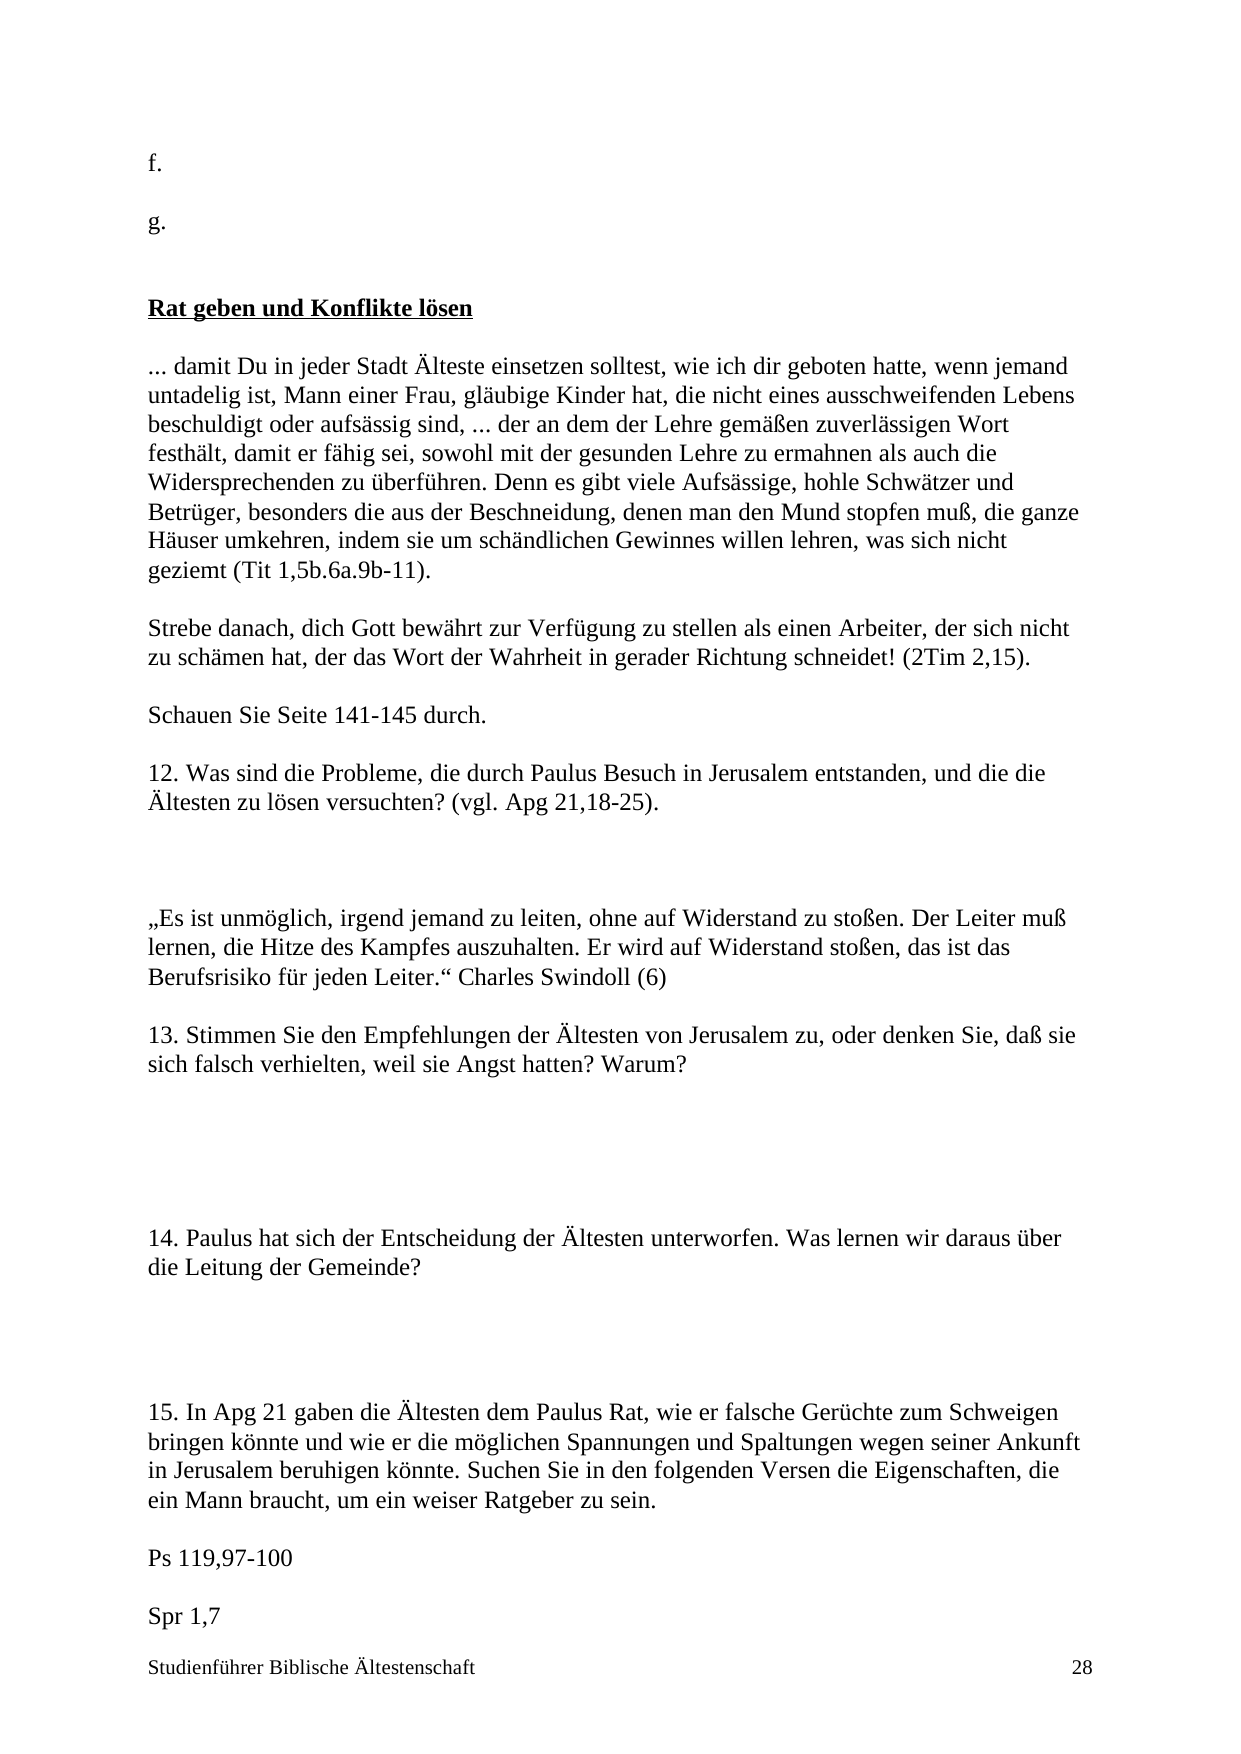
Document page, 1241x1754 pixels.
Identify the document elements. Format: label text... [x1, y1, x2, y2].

text Spr 1,7 [148, 1601, 1093, 1630]
text Rat geben und Konflikte lösen [148, 293, 1093, 322]
text Ps 119,97-100 [148, 1543, 1093, 1572]
text Schauen Sie Seite 141-145 durch. [148, 700, 1093, 729]
text ... damit Du in jeder Stadt Älteste einsetzen solltest, wie ich dir geboten hatte, wenn jemand untadelig ist, Mann einer Frau, gläubige Kinder hat, die nicht eines ausschweifenden Lebens beschuldigt oder aufsässig sind, ... der an dem der Lehre gemäßen zuverlässigen Wort festhält, damit er fähig sei, sowohl mit der gesunden Lehre zu ermahnen als auch die Widersprechenden zu überführen. Denn es gibt viele Aufsässige, hohle Schwätzer und Betrüger, besonders die aus der Beschneidung, denen man den Mund stopfen muß, die ganze Häuser umkehren, indem sie um schändlichen Gewinnes willen lehren, was sich nicht geziemt (Tit 1,5b.6a.9b-11). [148, 351, 1093, 583]
text g. [148, 206, 1093, 235]
text Strebe danach, dich Gott bewährt zur Verfügung zu stellen als einen Arbeiter, der sich nicht zu schämen hat, der das Wort der Wahrheit in gerader Richtung schneidet! (2Tim 2,15). [148, 613, 1093, 671]
text f. [148, 148, 1093, 177]
text 14. Paulus hat sich der Entscheidung der Ältesten unterworfen. Was lernen wir daraus über die Leitung der Gemeinde? [148, 1223, 1093, 1281]
text 13. Stimmen Sie den Empfehlungen der Ältesten von Jerusalem zu, oder denken Sie, daß sie sich falsch verhielten, weil sie Angst hatten? Warum? [148, 1019, 1093, 1078]
text „Es ist unmöglich, irgend jemand zu leiten, ohne auf Widerstand zu stoßen. Der Leiter muß lernen, die Hitze des Kampfes auszuhalten. Er wird auf Widerstand stoßen, das ist das Berufsrisiko für jeden Leiter.“ Charles Swindoll (6) [148, 903, 1093, 990]
text 15. In Apg 21 gaben die Ältesten dem Paulus Rat, wie er falsche Gerüchte zum Schweigen bringen könnte und wie er die möglichen Spannungen und Spaltungen wegen seiner Ankunft in Jerusalem beruhigen könnte. Suchen Sie in den folgenden Versen die Eigenschaften, die ein Mann braucht, um ein weiser Ratgeber zu sein. [148, 1397, 1093, 1513]
text 12. Was sind die Probleme, die durch Paulus Besuch in Jerusalem entstanden, und die die Ältesten zu lösen versuchten? (vgl. Apg 21,18-25). [148, 758, 1093, 816]
